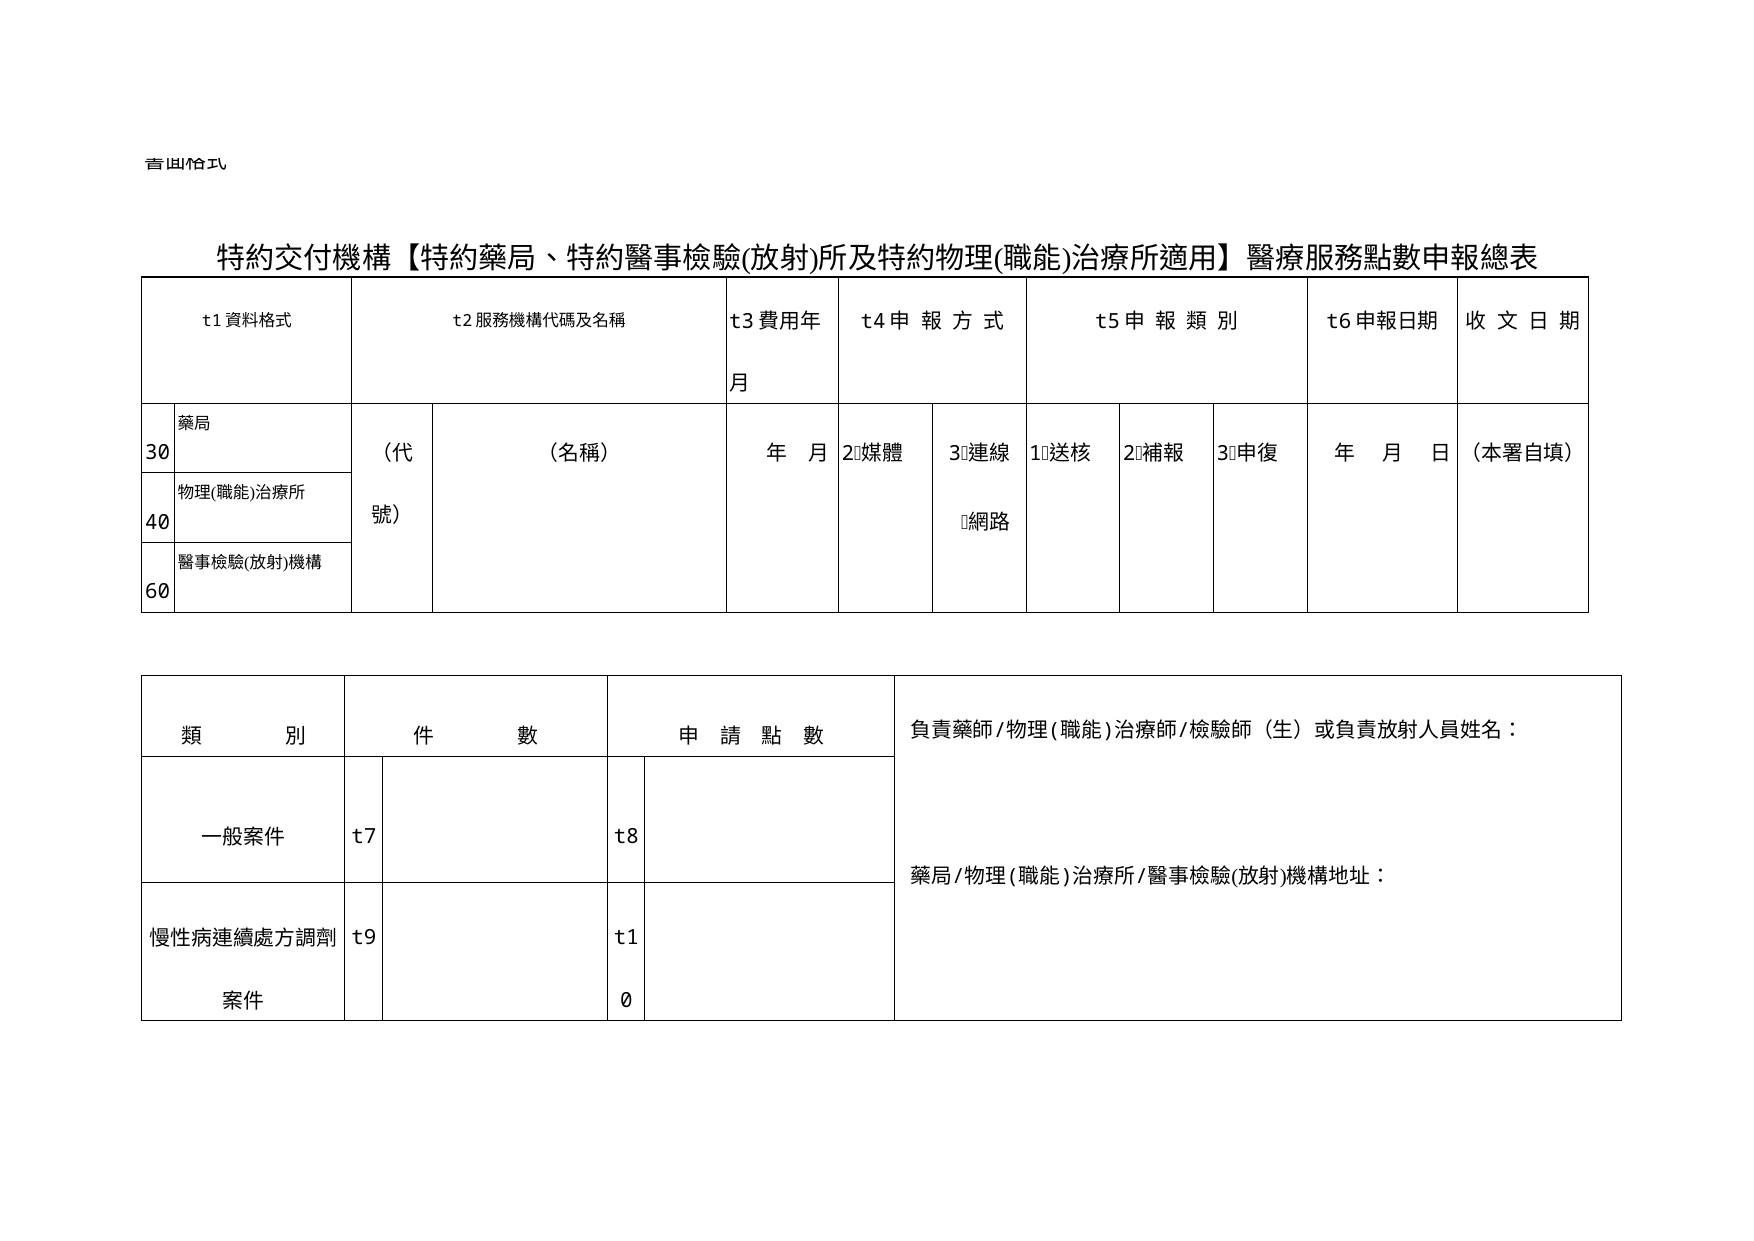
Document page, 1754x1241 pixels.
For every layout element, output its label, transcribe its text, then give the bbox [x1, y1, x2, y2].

table_header 負責藥師/物理(職能)治療師/檢驗師（生）或負責放射人員姓名： 藥局/物理(職能)治療所/醫事檢驗(放射)機構地址： [895, 676, 1621, 1020]
table_header t5申 報 類 別 [1027, 278, 1307, 402]
table_cell 慢性病連續處方調劑案件 [142, 883, 344, 1020]
table_cell [645, 883, 894, 1020]
table_cell [383, 883, 607, 1020]
table_cell 物理(職能)治療所 [175, 473, 351, 542]
table_cell 3申復 [1214, 404, 1307, 612]
table_cell 2媒體 [839, 404, 932, 612]
table_header 類 別 [142, 676, 344, 756]
table_cell 藥局 [175, 404, 351, 472]
table_cell t8 [608, 757, 644, 882]
table_header 件 數 [345, 676, 607, 756]
table_cell 醫事檢驗(放射)機構 [175, 543, 351, 612]
table_cell [645, 757, 894, 882]
table_cell 30 [142, 404, 174, 472]
table_cell t9 [345, 883, 382, 1020]
table_header t3費用年月 [727, 278, 838, 402]
table_cell 年 月 日 [1308, 404, 1457, 612]
table_cell t10 [608, 883, 644, 1020]
table_cell 一般案件 [142, 757, 344, 882]
table_header t4申 報 方 式 [839, 278, 1026, 402]
table_cell （本署自填） [1458, 404, 1588, 612]
table_cell 60 [142, 543, 174, 612]
table_cell 1送核 [1027, 404, 1119, 612]
table_header t2服務機構代碼及名稱 [352, 278, 726, 402]
table_cell （名稱） [433, 404, 726, 612]
table_cell 2補報 [1120, 404, 1213, 612]
table_cell 40 [142, 473, 174, 542]
table_header 收 文 日 期 [1458, 278, 1588, 402]
table_cell （代號） [352, 404, 432, 612]
table_cell [383, 757, 607, 882]
table_cell t7 [345, 757, 382, 882]
table_header 申 請 點 數 [608, 676, 894, 756]
table_header t6申報日期 [1308, 278, 1457, 402]
table_cell 3連線 網路 [933, 404, 1026, 612]
text 特約交付機構【特約藥局、特約醫事檢驗(放射)所及特約物理(職能)治療所適用】醫療服務點數申報總表 [142, 214, 1612, 276]
table_cell 年 月 [727, 404, 838, 612]
table_header t1資料格式 [142, 278, 351, 402]
